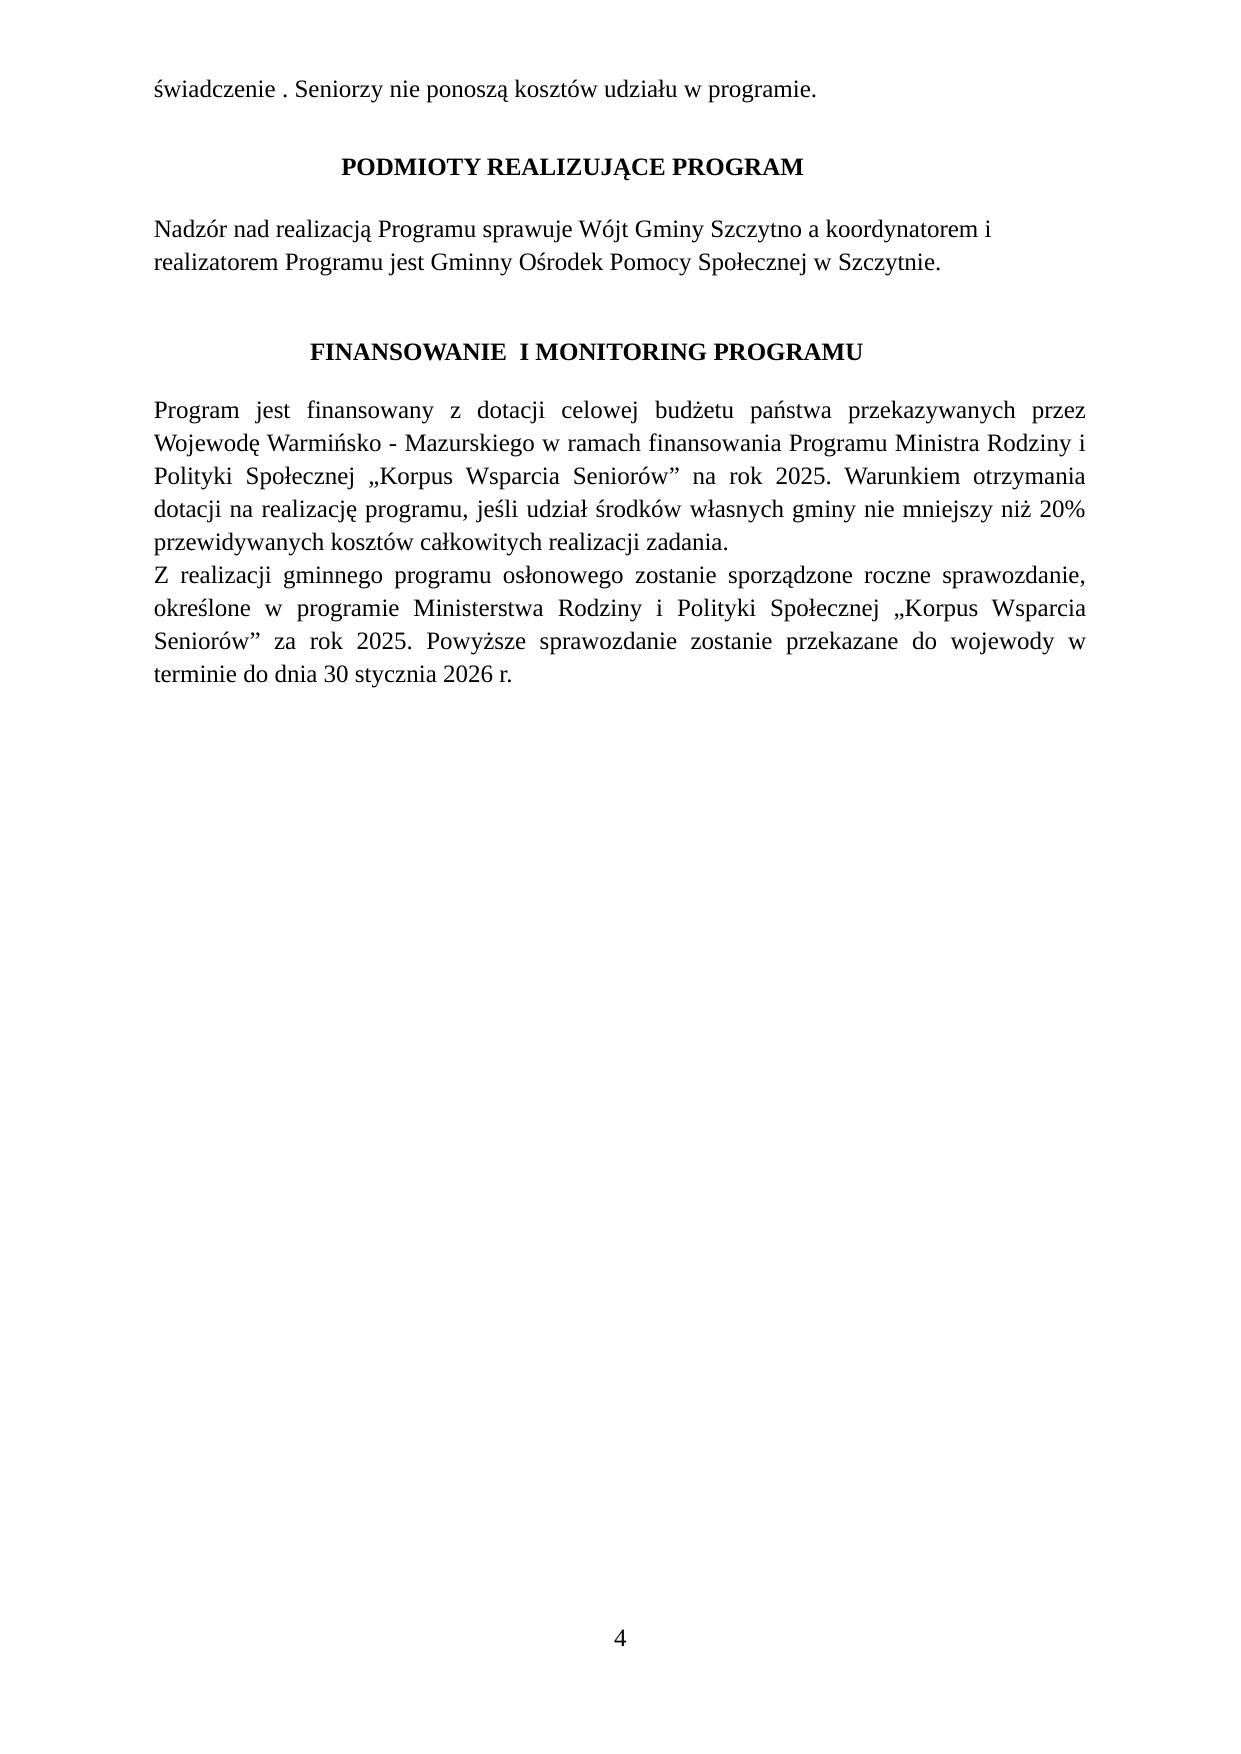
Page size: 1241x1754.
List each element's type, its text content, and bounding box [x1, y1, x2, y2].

text Z realizacji gminnego programu osłonowego zostanie sporządzone roczne sprawozdanie, określone w programie Ministerstwa Rodziny i Polityki Społecznej „Korpus Wsparcia Seniorów” za rok 2025. Powyższe sprawozdanie zostanie przekazane do wojewody w terminie do dnia 30 stycznia 2026 r. [153, 560, 1087, 688]
text świadczenie . Seniorzy nie ponoszą kosztów udziału w programie. [153, 74, 1087, 102]
text Nadzór nad realizacją Programu sprawuje Wójt Gminy Szczytno a koordynatorem i realizatorem Programu jest Gminny Ośrodek Pomocy Społecznej w Szczytnie. [153, 214, 1087, 275]
text FINANSOWANIE I MONITORING PROGRAMU [153, 337, 1087, 366]
text PODMIOTY REALIZUJĄCE PROGRAM [153, 152, 1087, 181]
text Program jest finansowany z dotacji celowej budżetu państwa przekazywanych przez Wojewodę Warmińsko - Mazurskiego w ramach finansowania Programu Ministra Rodziny i Polityki Społecznej „Korpus Wsparcia Seniorów” na rok 2025. Warunkiem otrzymania dotacji na realizację programu, jeśli udział środków własnych gminy nie mniejszy niż 20% przewidywanych kosztów całkowitych realizacji zadania. [153, 395, 1087, 556]
